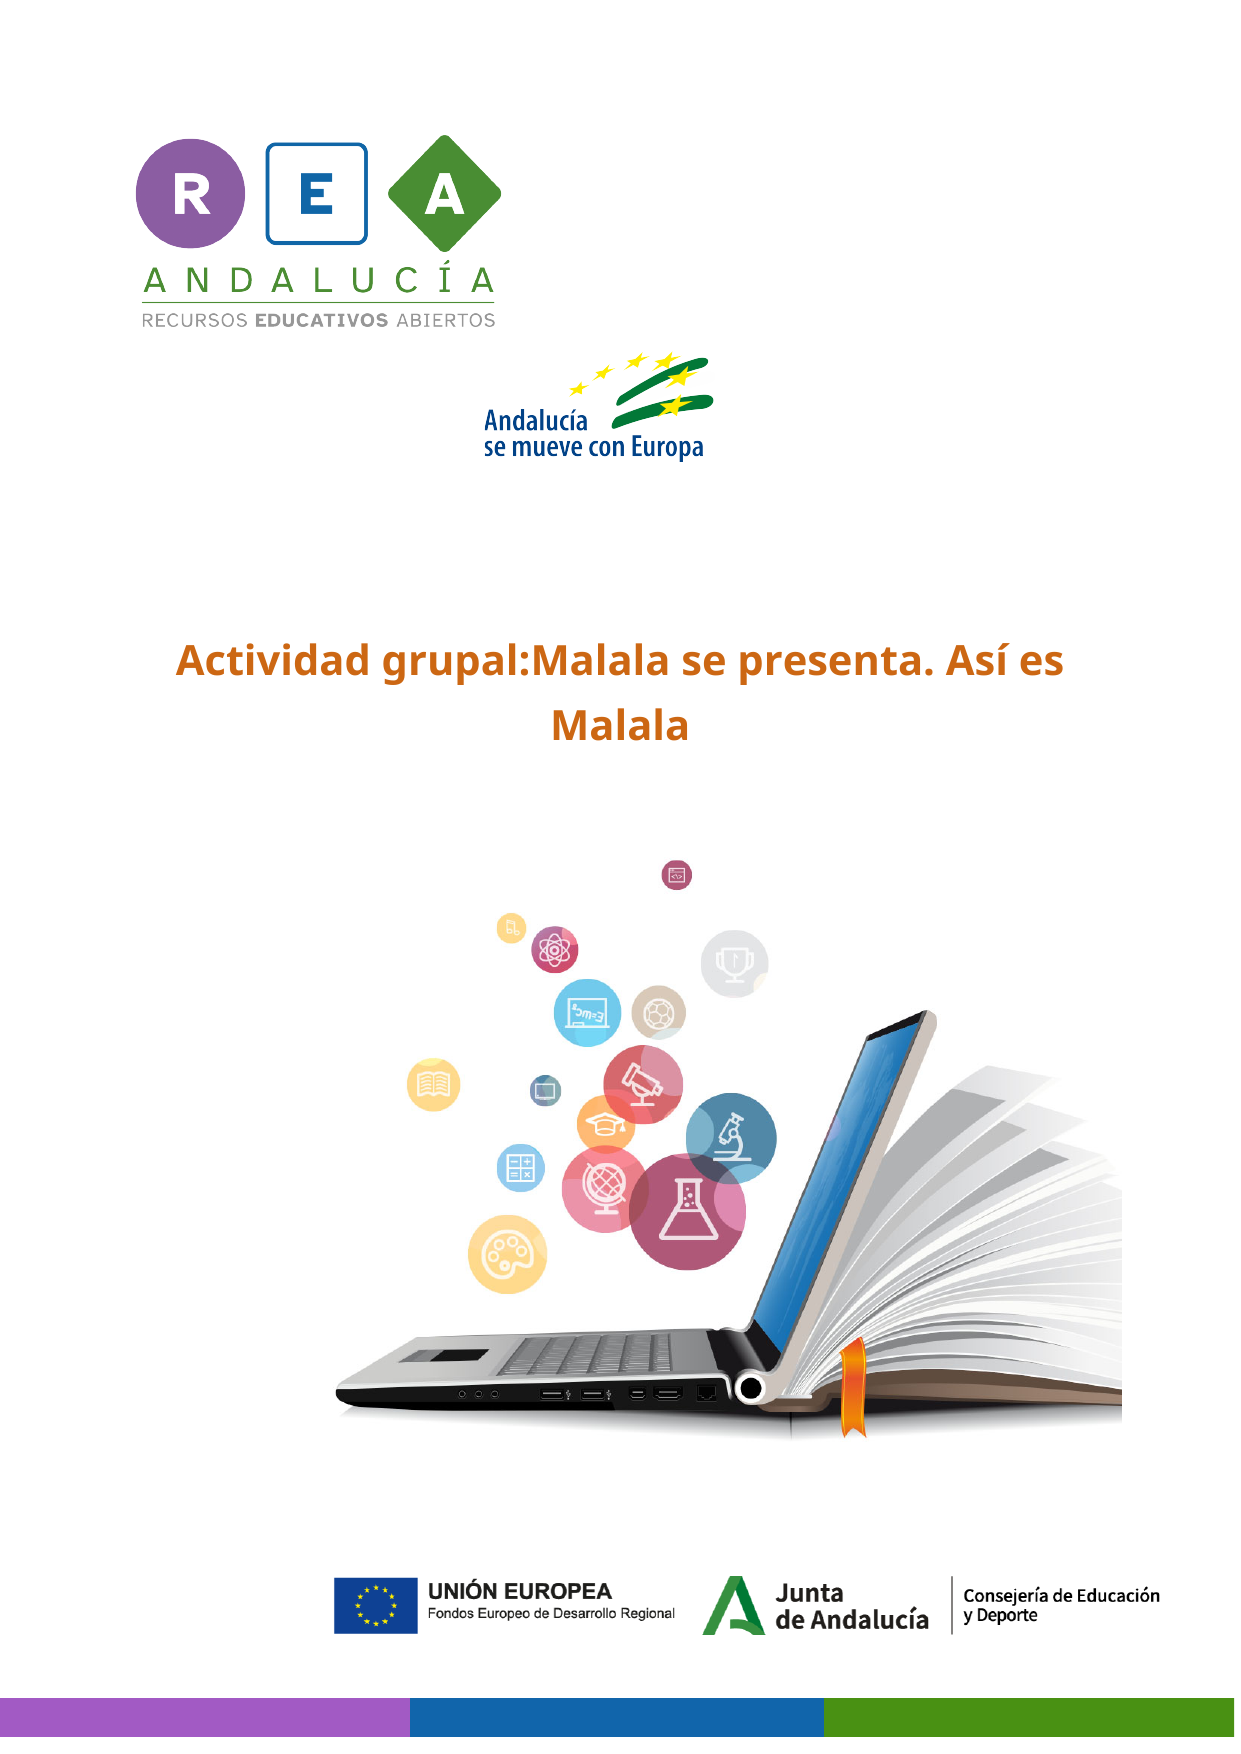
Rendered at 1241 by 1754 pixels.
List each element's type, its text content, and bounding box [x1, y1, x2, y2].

picture [118, 118, 715, 462]
picture [290, 827, 1122, 1469]
title Actividad grupal:Malala se presenta. Así es Malala [118, 631, 1122, 753]
picture [0, 1490, 1235, 1737]
